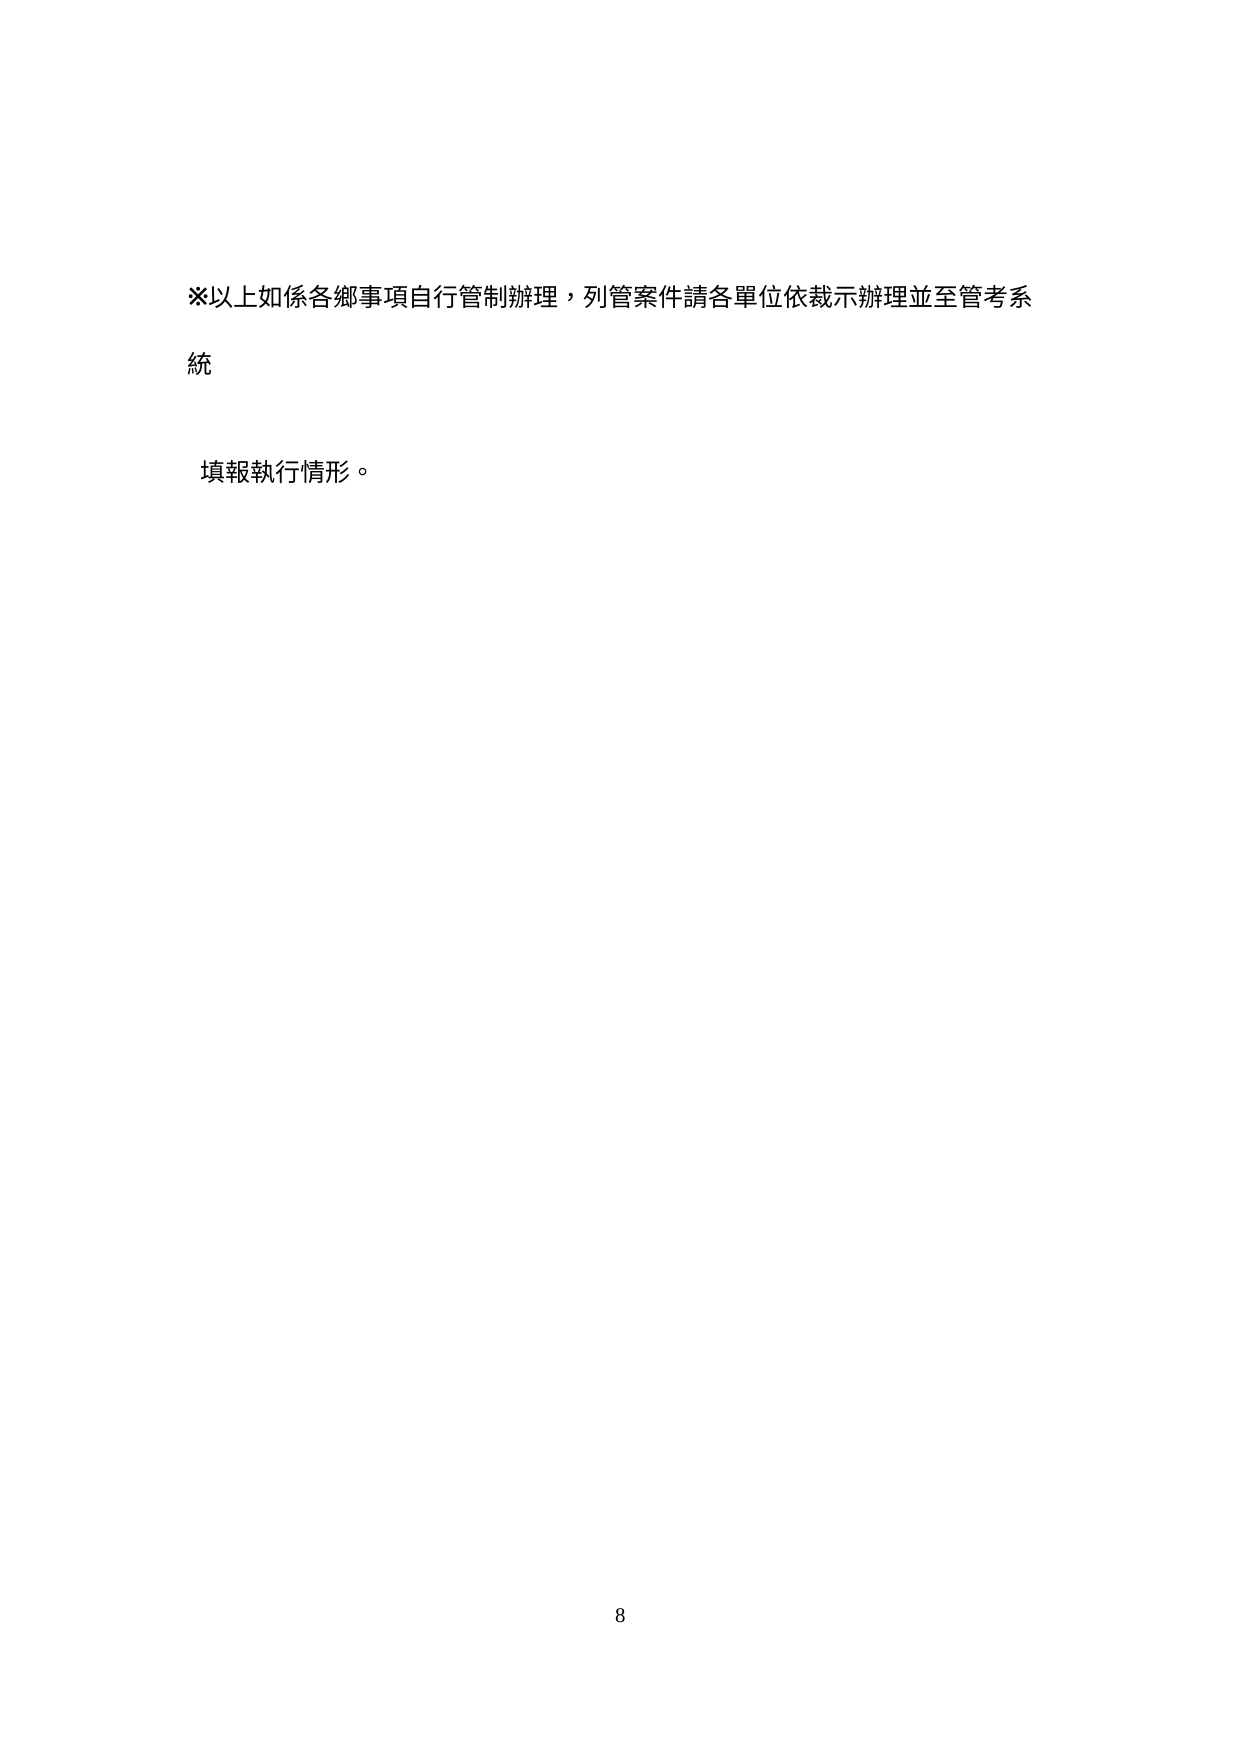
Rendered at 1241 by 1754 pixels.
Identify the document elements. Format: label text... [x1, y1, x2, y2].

text 填報執行情形。 [187, 431, 1053, 489]
text ※以上如係各鄉事項自行管制辦理，列管案件請各單位依裁示辦理並至管考系統 [187, 256, 1053, 381]
